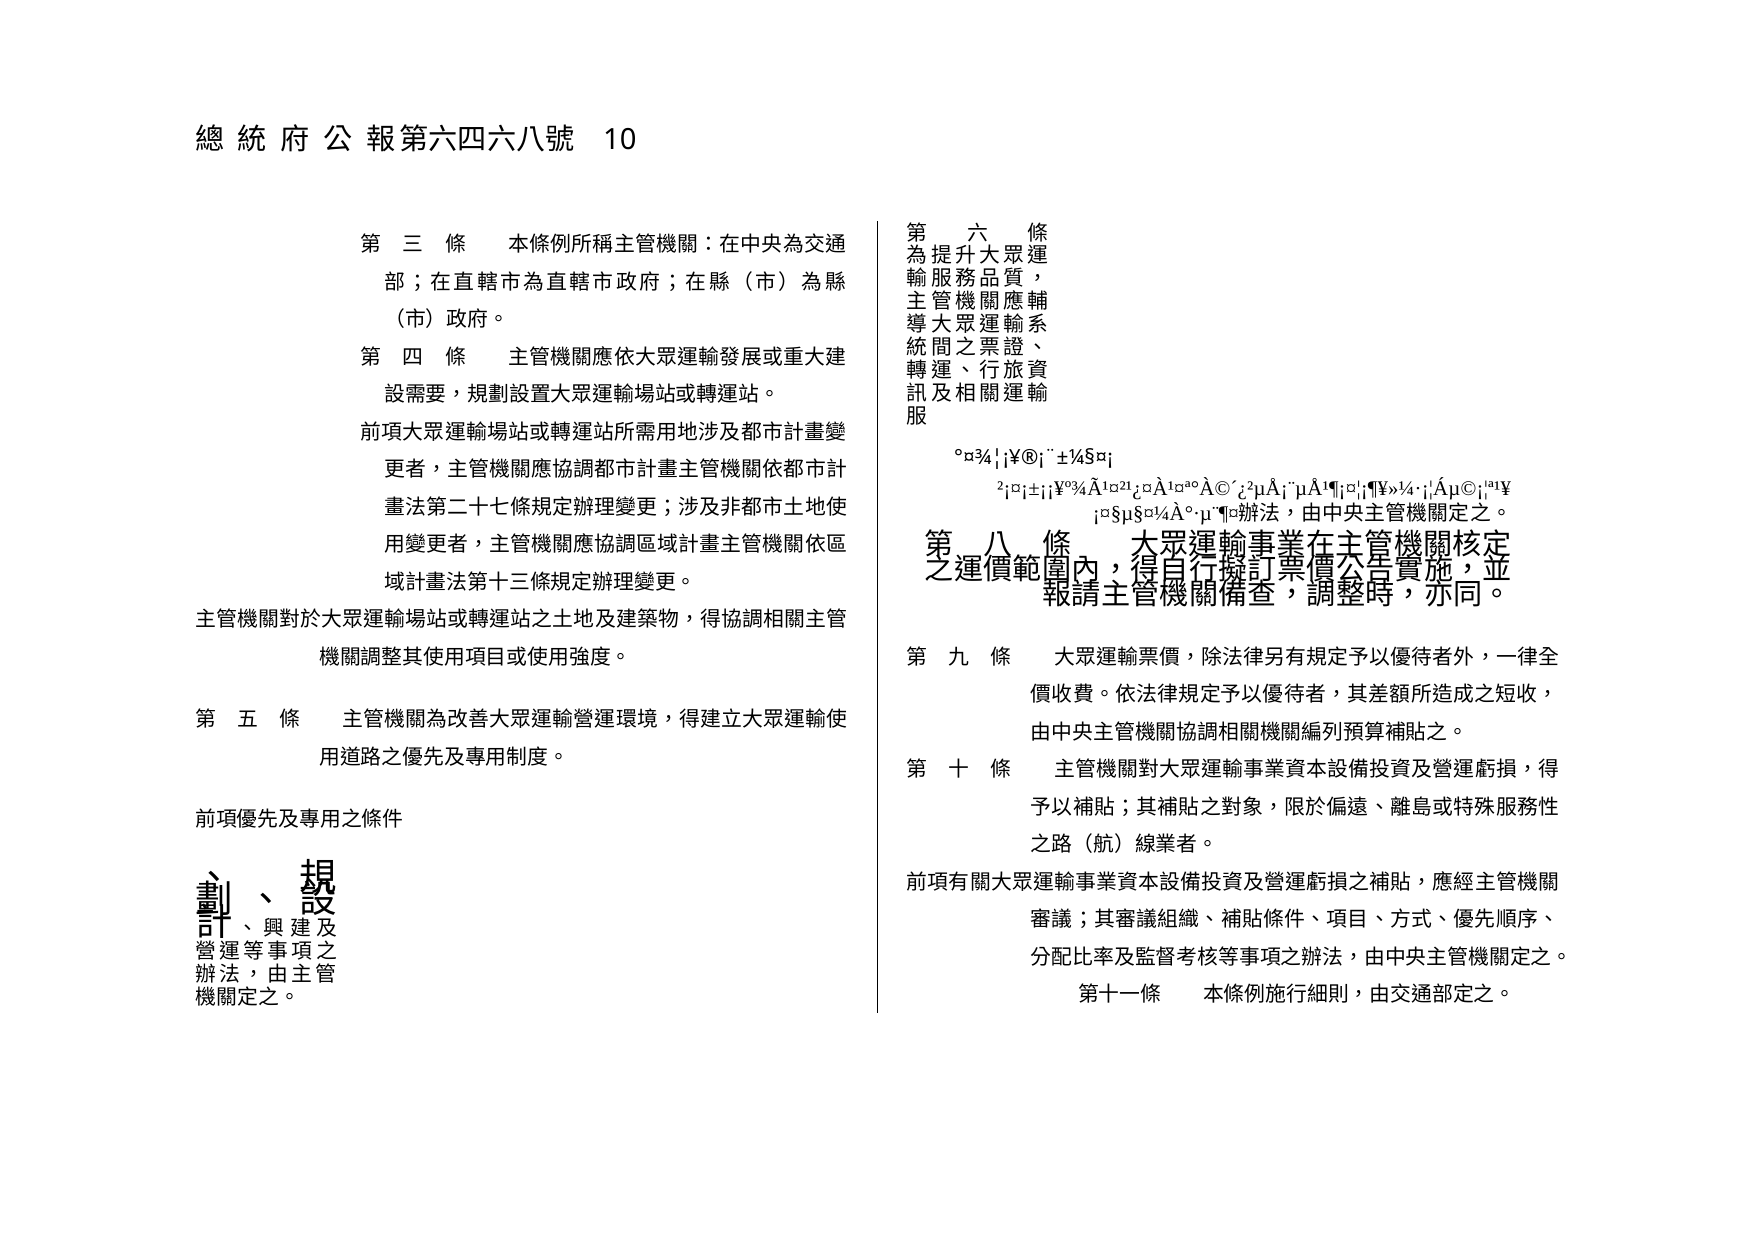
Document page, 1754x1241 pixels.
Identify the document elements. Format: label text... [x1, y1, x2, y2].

table_header 、規劃、設計、興建及營運等事項之辦法，由主管機關定之。 [192, 859, 340, 1009]
text ²¡¤¡±¡¡¥º¾Ã¹¤²¹¿¤À¹¤ª°À©´¿²µÅ¡¨µÅ¹¶¡¤¦¡¶¥»¼·¡¦Áµ©¡¦ª¹¥¡¤§µ§¤¼À°·µ¨¶¤辦法，由中央主管機關定之。 [907, 476, 1512, 526]
text 前項優先及專用之條件 [195, 797, 847, 834]
text 前項大眾運輸場站或轉運站所需用地涉及都市計畫變更者，主管機關應協調都市計畫主管機關依都市計畫法第二十七條規定辦理變更；涉及非都市土地使用變更者，主管機關應協調區域計畫主管機關依區域計畫法第十三條規定辦理變更。 [360, 409, 847, 597]
text 第 四 條 主管機關應依大眾運輸發展或重大建設需要，規劃設置大眾運輸場站或轉運站。 [360, 334, 847, 409]
text 第 五 條 主管機關為改善大眾運輸營運環境，得建立大眾運輸使用道路之優先及專用制度。 [195, 697, 847, 772]
table_header [340, 859, 852, 1009]
text 前項有關大眾運輸事業資本設備投資及營運虧損之補貼，應經主管機關審議；其審議組織、補貼條件、項目、方式、優先順序、分配比率及監督考核等事項之辦法，由中央主管機關定之。 [907, 859, 1559, 972]
text 第 三 條 本條例所稱主管機關：在中央為交通部；在直轄市為直轄市政府；在縣（市）為縣（市）政府。 [360, 222, 847, 334]
text 主管機關對於大眾運輸場站或轉運站之土地及建築物，得協調相關主管機關調整其使用項目或使用強度。 [195, 597, 847, 672]
text 第 八 條 大眾運輸事業在主管機關核定之運價範圍內，得自行擬訂票價公告實施，並報請主管機關備查，調整時，亦同。 [907, 534, 1512, 609]
text °¤¾¦¡¥­®¡¨±¼§¤¡ [907, 434, 1559, 472]
text 第十一條 本條例施行細則，由交通部定之。 [1031, 972, 1559, 1009]
table_header 第 六 條 為提升大眾運輸服務品質，主管機關應輔導大眾運輸系統間之票證、轉運、行旅資訊及相關運輸服 [904, 222, 1051, 428]
text 第 十 條 主管機關對大眾運輸事業資本設備投資及營運虧損，得予以補貼；其補貼之對象，限於偏遠、離島或特殊服務性之路（航）線業者。 [907, 747, 1559, 859]
table_header [1051, 222, 1564, 428]
text 第 九 條 大眾運輸票價，除法律另有規定予以優待者外，一律全價收費。依法律規定予以優待者，其差額所造成之短收，由中央主管機關協調相關機關編列預算補貼之。 [907, 634, 1559, 747]
